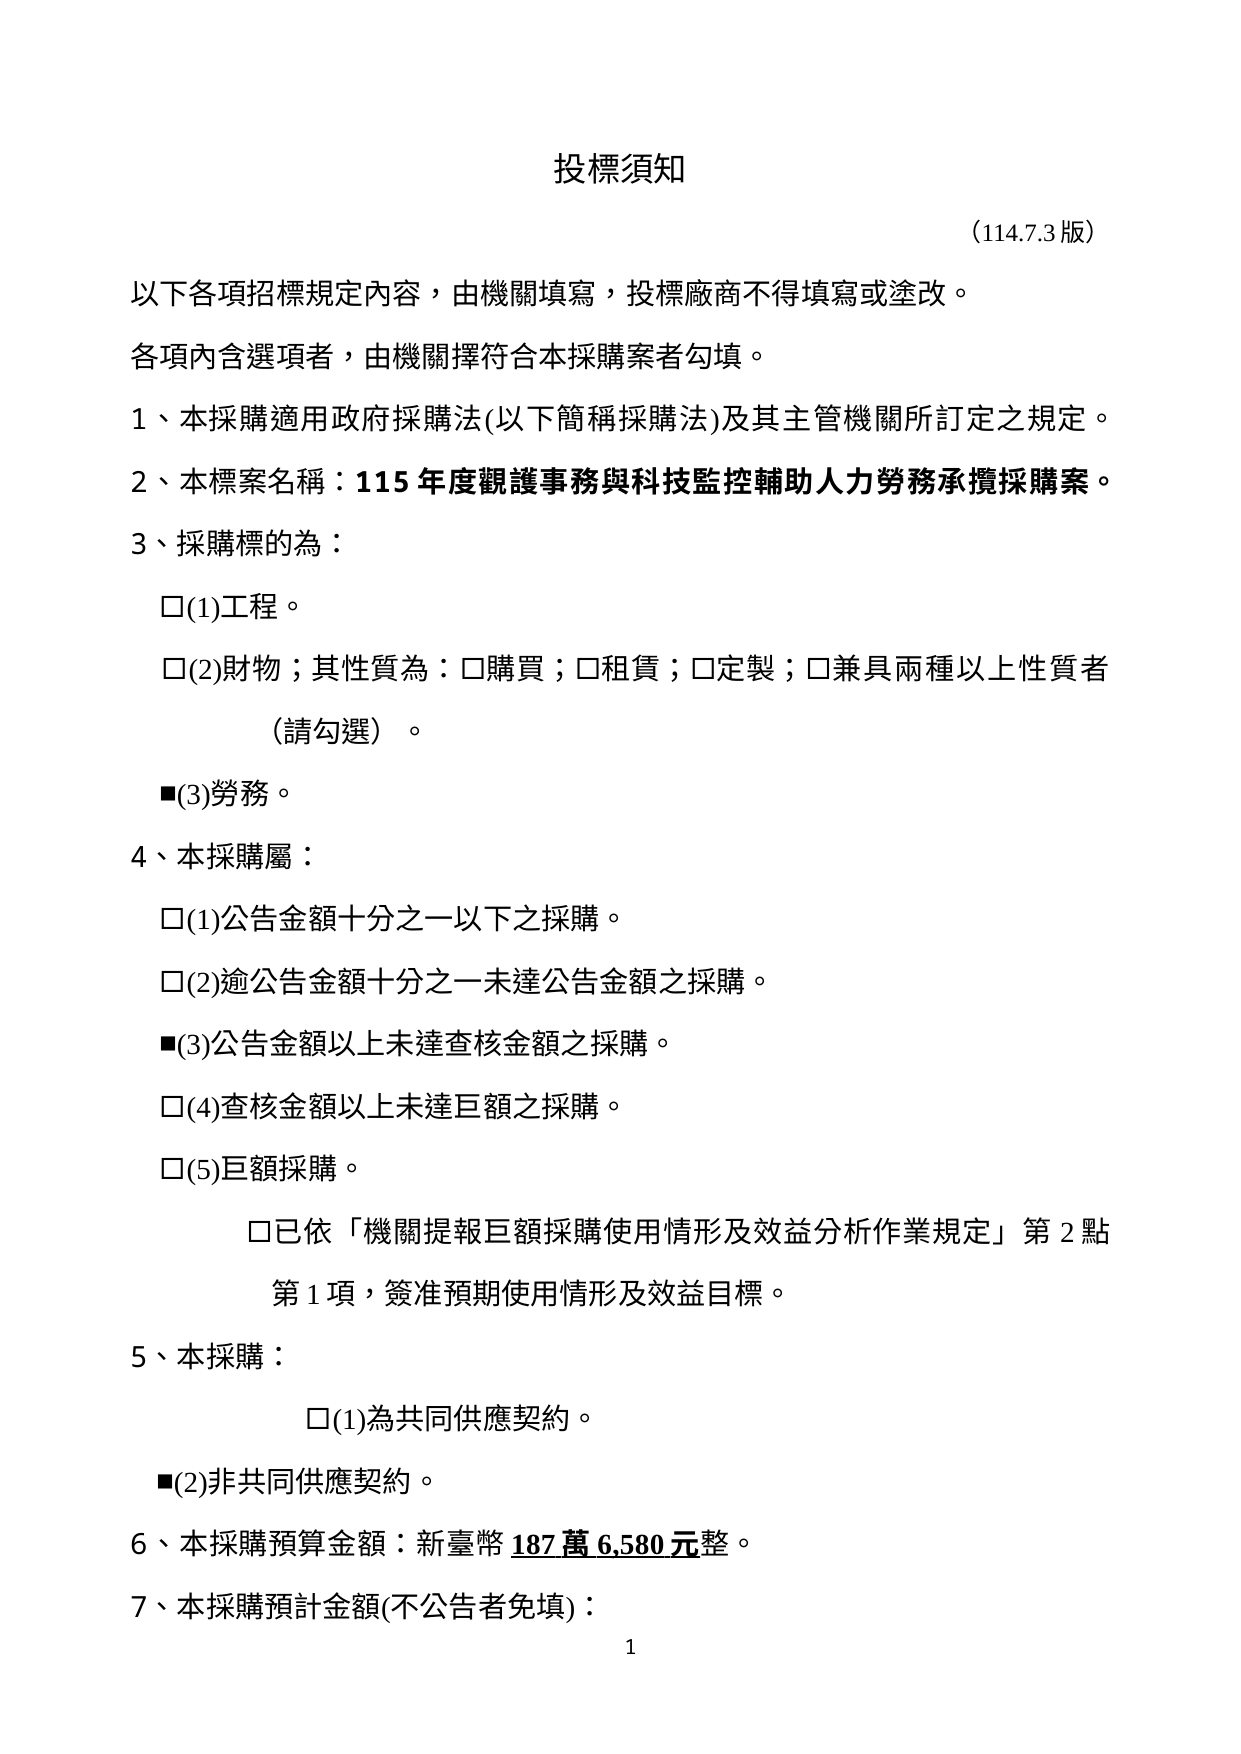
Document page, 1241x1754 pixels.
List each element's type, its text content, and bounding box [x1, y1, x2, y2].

text ■(3)公告金額以上未達查核金額之採購。 [130, 1000, 1110, 1063]
list 採購標的為： [130, 500, 1110, 563]
text (1)工程。 [130, 563, 1110, 625]
text (1)為共同供應契約。 [283, 1375, 1110, 1438]
text (4)查核金額以上未達巨額之採購。 [130, 1063, 1110, 1125]
list 本標案名稱：115年度觀護事務與科技監控輔助人力勞務承攬採購案。 [130, 438, 1110, 500]
list 本採購預計金額(不公告者免填)： [130, 1563, 1110, 1625]
text ■(3)勞務。 [130, 750, 1110, 813]
list 本採購預算金額：新臺幣187萬6,580元整。 [130, 1500, 1110, 1563]
list 本採購適用政府採購法(以下簡稱採購法)及其主管機關所訂定之規定。 [130, 375, 1110, 438]
text 各項內含選項者，由機關擇符合本採購案者勾填。 [130, 313, 1110, 375]
text （114.7.3版） [130, 188, 1110, 250]
text (2)財物；其性質為：購買；租賃；定製；兼具兩種以上性質者（請勾選）。 [130, 625, 1110, 750]
text 以下各項招標規定內容，由機關填寫，投標廠商不得填寫或塗改。 [130, 250, 1110, 313]
list 本採購屬： [130, 813, 1110, 875]
text (5)巨額採購。 [130, 1125, 1110, 1188]
text 已依「機關提報巨額採購使用情形及效益分析作業規定」第2點第1項，簽准預期使用情形及效益目標。 [246, 1188, 1110, 1313]
text (2)逾公告金額十分之一未達公告金額之採購。 [130, 938, 1110, 1000]
text (1)公告金額十分之一以下之採購。 [130, 875, 1110, 938]
list 本採購： [130, 1313, 1110, 1375]
text 投標須知 [130, 125, 1110, 188]
text ■(2)非共同供應契約。 [130, 1438, 1110, 1500]
